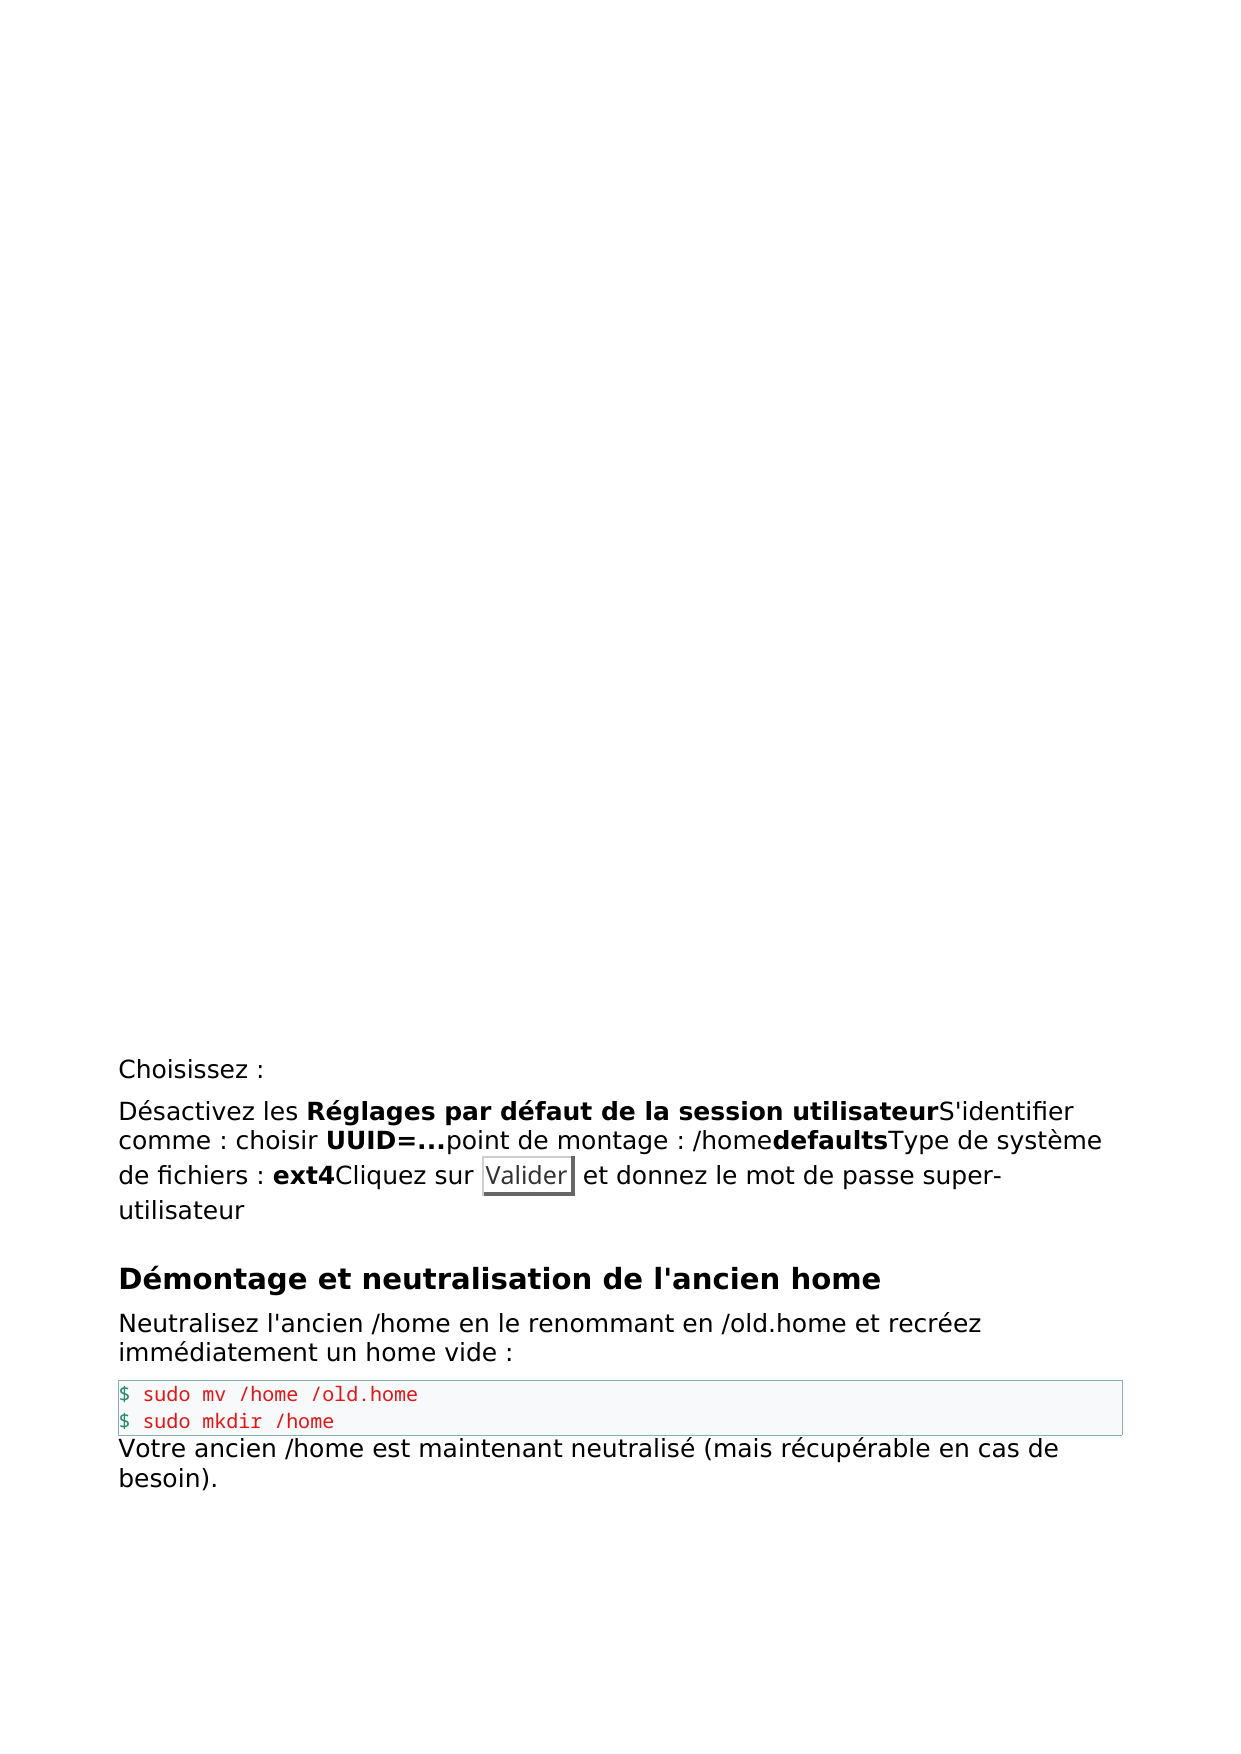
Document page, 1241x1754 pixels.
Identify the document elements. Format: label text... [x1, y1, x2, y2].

text Désactivez les Réglages par défaut de la session utilisateurS'identifier comme : choisir UUID=...point de montage : /homedefaultsType de système de fichiers : ext4Cliquez sur Valider et donnez le mot de passe super-utilisateur [118, 1097, 1122, 1225]
text Neutralisez l'ancien /home en le renommant en /old.home et recréez immédiatement un home vide : [118, 1309, 1122, 1367]
text Choisissez : [118, 118, 1122, 1085]
text Votre ancien /home est maintenant neutralisé (mais récupérable en cas de besoin). [118, 1436, 1122, 1493]
text $ sudo mv /home /old.home $ sudo mkdir /home [119, 1381, 1122, 1435]
subtitle Démontage et neutralisation de l'ancien home [118, 1263, 1122, 1297]
